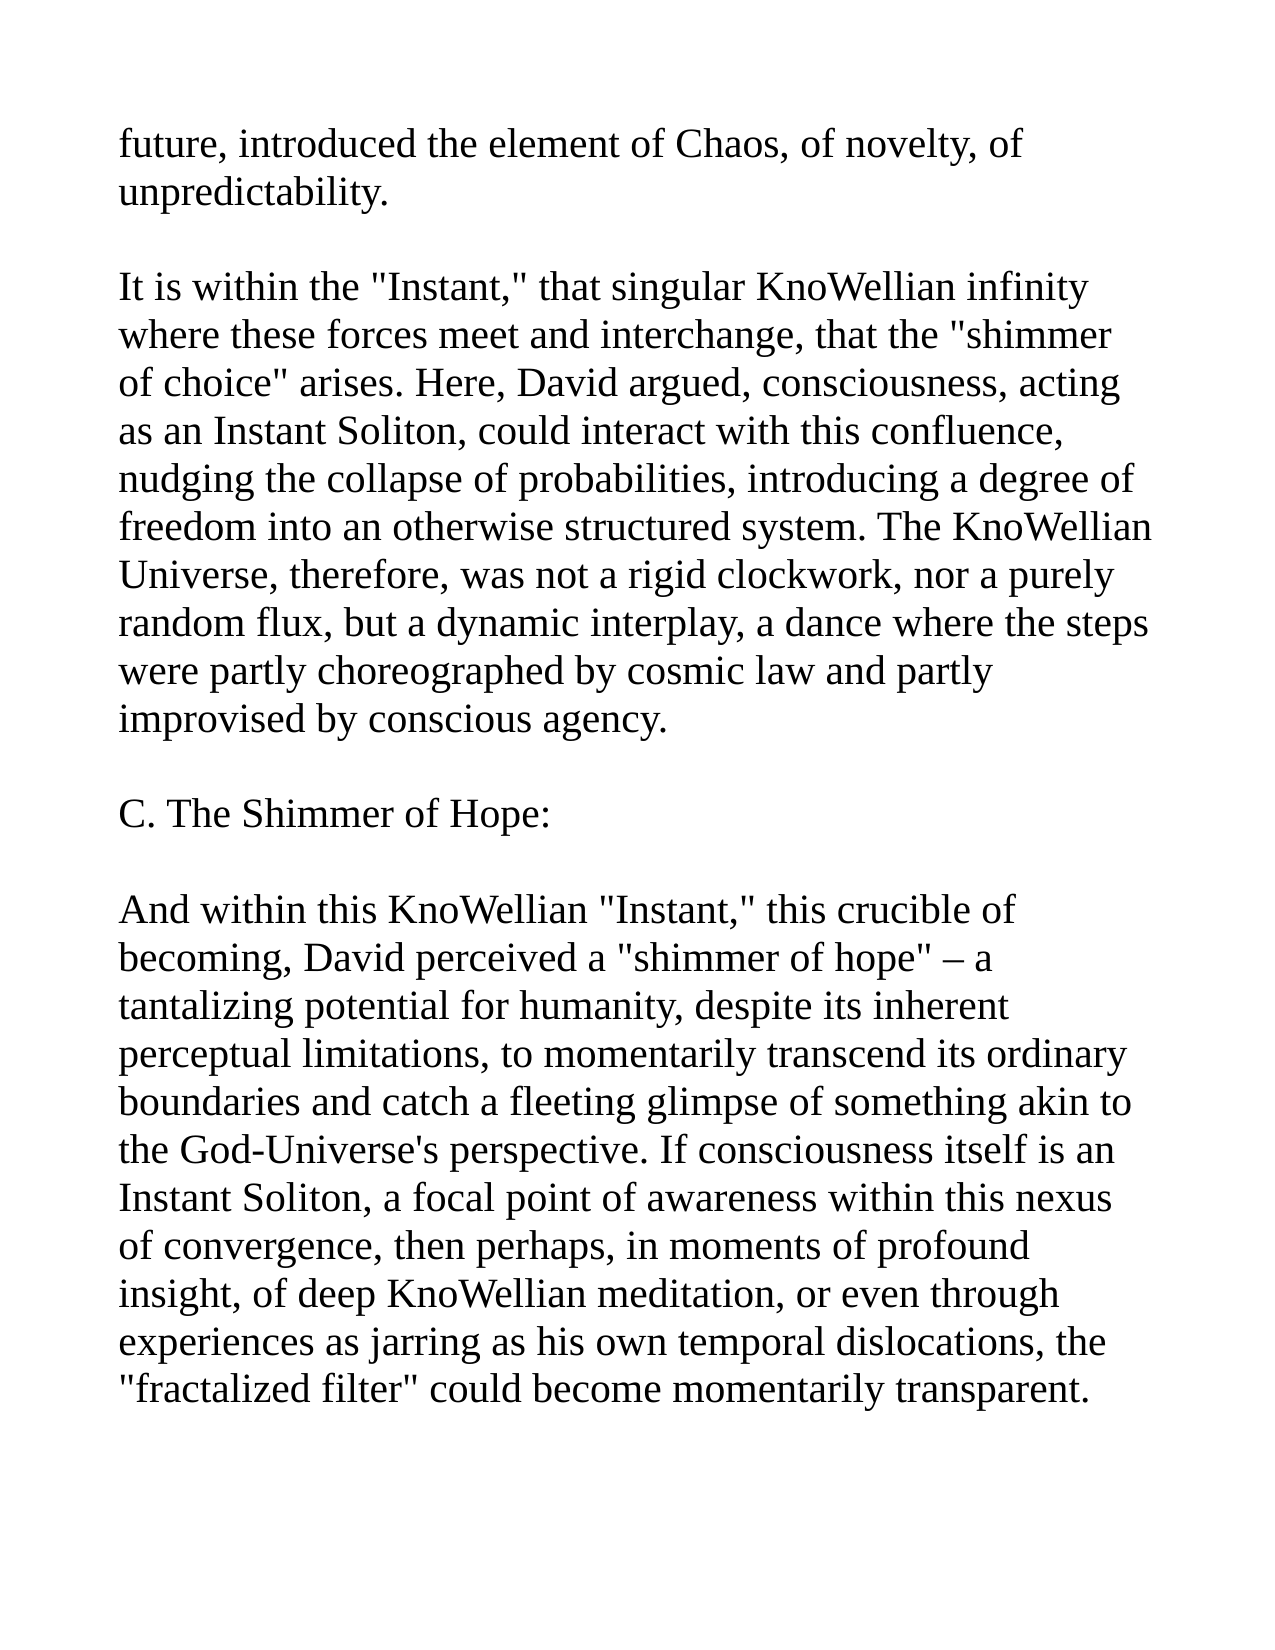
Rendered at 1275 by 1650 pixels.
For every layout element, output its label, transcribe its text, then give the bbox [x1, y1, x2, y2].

text It is within the "Instant," that singular KnoWellian infinity where these forces meet and interchange, that the "shimmer of choice" arises. Here, David argued, consciousness, acting as an Instant Soliton, could interact with this confluence, nudging the collapse of probabilities, introducing a degree of freedom into an otherwise structured system. The KnoWellian Universe, therefore, was not a rigid clockwork, nor a purely random flux, but a dynamic interplay, a dance where the steps were partly choreographed by cosmic law and partly improvised by conscious agency. [118, 262, 1157, 741]
text And within this KnoWellian "Instant," this crucible of becoming, David perceived a "shimmer of hope" – a tantalizing potential for humanity, despite its inherent perceptual limitations, to momentarily transcend its ordinary boundaries and catch a fleeting glimpse of something akin to the God-Universe's perspective. If consciousness itself is an Instant Soliton, a focal point of awareness within this nexus of convergence, then perhaps, in moments of profound insight, of deep KnoWellian meditation, or even through experiences as jarring as his own temporal dislocations, the "fractalized filter" could become momentarily transparent. [118, 885, 1157, 1412]
text future, introduced the element of Chaos, of novelty, of unpredictability. [118, 118, 1157, 214]
text C. The Shimmer of Hope: [118, 789, 1157, 837]
